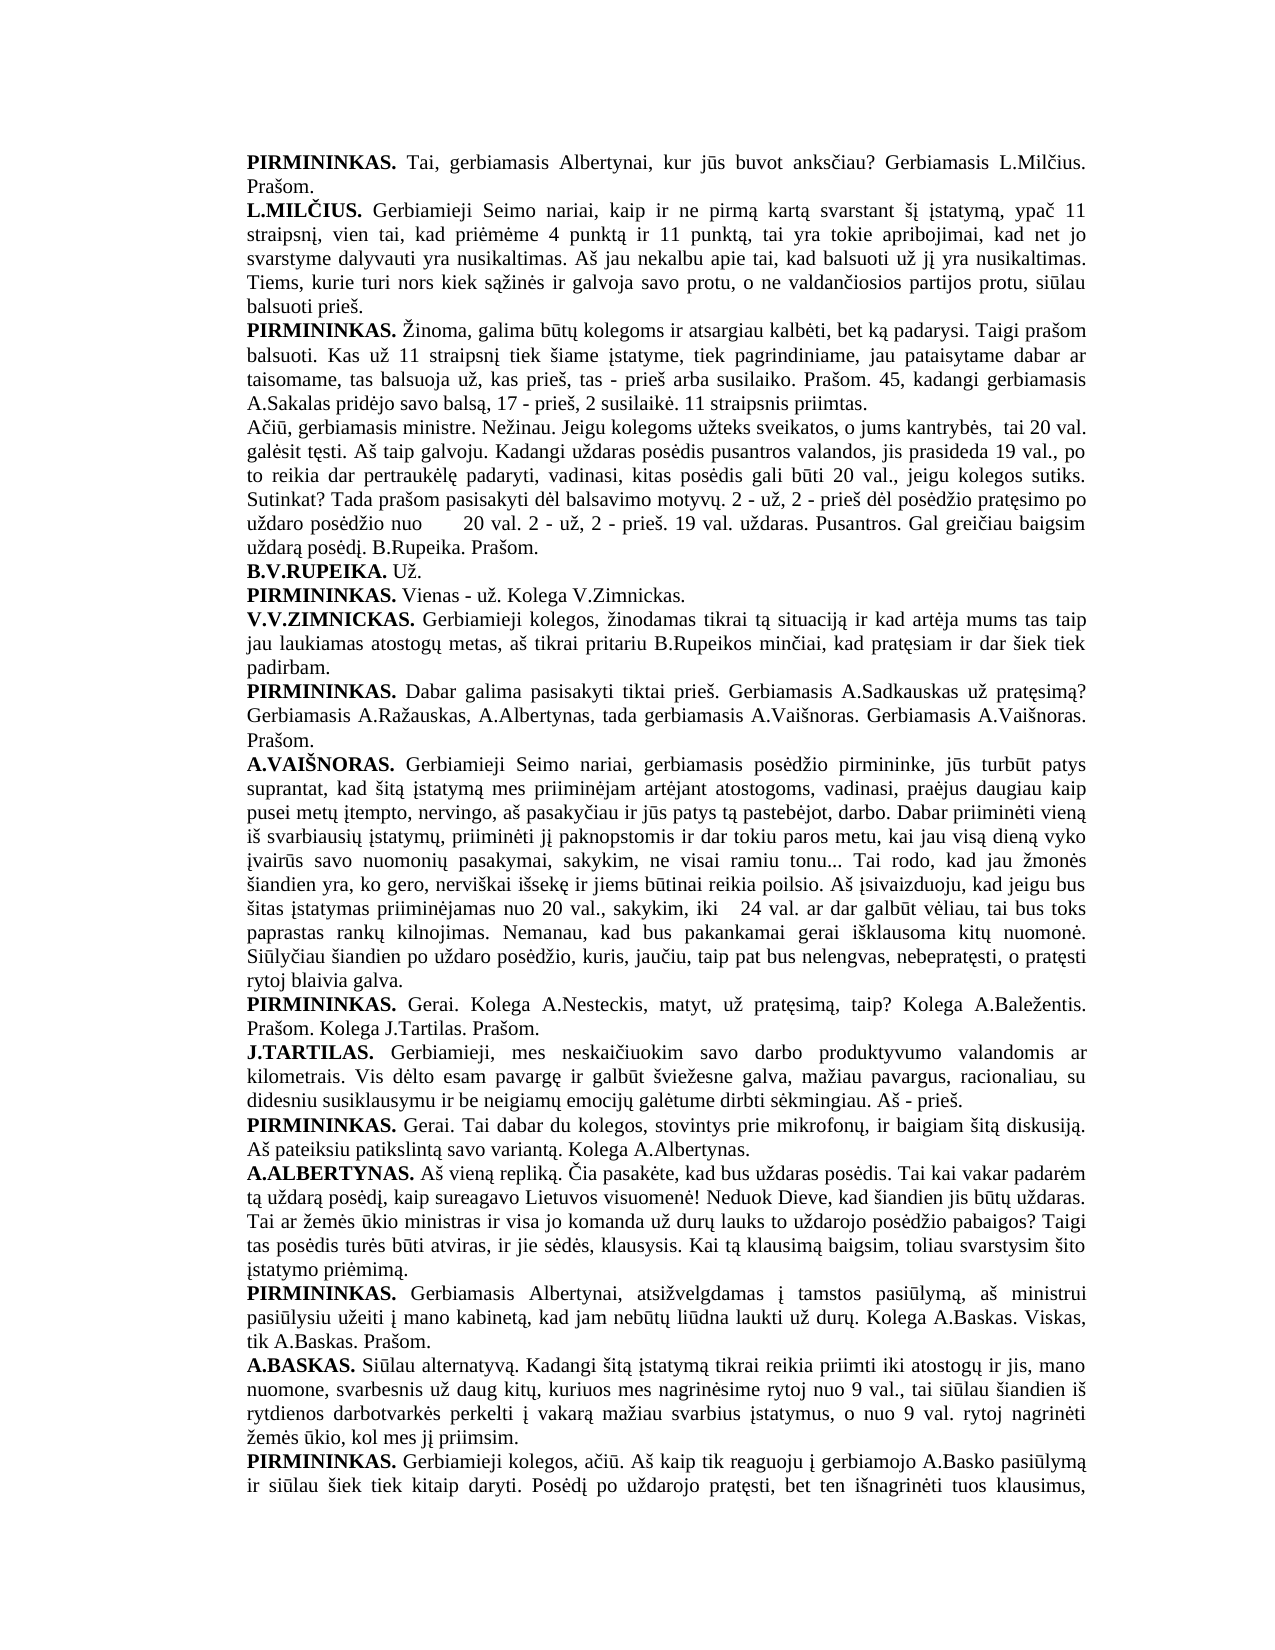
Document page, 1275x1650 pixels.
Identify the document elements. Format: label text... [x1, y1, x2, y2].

text Ačiū, gerbiamasis ministre. Nežinau. Jeigu kolegoms užteks sveikatos, o jums kantrybės, tai 20 val. galėsit tęsti. Aš taip galvoju. Kadangi uždaras posėdis pusantros valandos, jis prasideda 19 val., po to reikia dar pertraukėlę padaryti, vadinasi, kitas posėdis gali būti 20 val., jeigu kolegos sutiks. Sutinkat? Tada prašom pasisakyti dėl balsavimo motyvų. 2 - už, 2 - prieš dėl posėdžio pratęsimo po uždaro posėdžio nuo 20 val. 2 - už, 2 - prieš. 19 val. uždaras. Pusantros. Gal greičiau baigsim uždarą posėdį. B.Rupeika. Prašom. [247, 415, 1087, 559]
text PIRMININKAS. Žinoma, galima būtų kolegoms ir atsargiau kalbėti, bet ką padarysi. Taigi prašom balsuoti. Kas už 11 straipsnį tiek šiame įstatyme, tiek pagrindiniame, jau pataisytame dabar ar taisomame, tas balsuoja už, kas prieš, tas - prieš arba susilaiko. Prašom. 45, kadangi gerbiamasis A.Sakalas pridėjo savo balsą, 17 - prieš, 2 susilaikė. 11 straipsnis priimtas. [247, 318, 1087, 415]
text PIRMININKAS. Gerai. Kolega A.Nesteckis, matyt, už pratęsimą, taip? Kolega A.Baležentis. Prašom. Kolega J.Tartilas. Prašom. [247, 992, 1087, 1040]
text PIRMININKAS. Dabar galima pasisakyti tiktai prieš. Gerbiamasis A.Sadkauskas už pratęsimą? Gerbiamasis A.Ražauskas, A.Albertynas, tada gerbiamasis A.Vaišnoras. Gerbiamasis A.Vaišnoras. Prašom. [247, 679, 1087, 752]
text A.ALBERTYNAS. Aš vieną repliką. Čia pasakėte, kad bus uždaras posėdis. Tai kai vakar padarėm tą uždarą posėdį, kaip sureagavo Lietuvos visuomenė! Neduok Dieve, kad šiandien jis būtų uždaras. Tai ar žemės ūkio ministras ir visa jo komanda už durų lauks to uždarojo posėdžio pabaigos? Taigi tas posėdis turės būti atviras, ir jie sėdės, klausysis. Kai tą klausimą baigsim, toliau svarstysim šito įstatymo priėmimą. [247, 1161, 1087, 1281]
text PIRMININKAS. Vienas - už. Kolega V.Zimnickas. [247, 583, 1087, 607]
text A.VAIŠNORAS. Gerbiamieji Seimo nariai, gerbiamasis posėdžio pirmininke, jūs turbūt patys suprantat, kad šitą įstatymą mes priiminėjam artėjant atostogoms, vadinasi, praėjus daugiau kaip pusei metų įtempto, nervingo, aš pasakyčiau ir jūs patys tą pastebėjot, darbo. Dabar priiminėti vieną iš svarbiausių įstatymų, priiminėti jį paknopstomis ir dar tokiu paros metu, kai jau visą dieną vyko įvairūs savo nuomonių pasakymai, sakykim, ne visai ramiu tonu... Tai rodo, kad jau žmonės šiandien yra, ko gero, nerviškai išsekę ir jiems būtinai reikia poilsio. Aš įsivaizduoju, kad jeigu bus šitas įstatymas priiminėjamas nuo 20 val., sakykim, iki 24 val. ar dar galbūt vėliau, tai bus toks paprastas rankų kilnojimas. Nemanau, kad bus pakankamai gerai išklausoma kitų nuomonė. Siūlyčiau šiandien po uždaro posėdžio, kuris, jaučiu, taip pat bus nelengvas, nebepratęsti, o pratęsti rytoj blaivia galva. [247, 752, 1087, 992]
text A.BASKAS. Siūlau alternatyvą. Kadangi šitą įstatymą tikrai reikia priimti iki atostogų ir jis, mano nuomone, svarbesnis už daug kitų, kuriuos mes nagrinėsime rytoj nuo 9 val., tai siūlau šiandien iš rytdienos darbotvarkės perkelti į vakarą mažiau svarbius įstatymus, o nuo 9 val. rytoj nagrinėti žemės ūkio, kol mes jį priimsim. [247, 1353, 1087, 1449]
text PIRMININKAS. Gerbiamasis Albertynai, atsižvelgdamas į tamstos pasiūlymą, aš ministrui pasiūlysiu užeiti į mano kabinetą, kad jam nebūtų liūdna laukti už durų. Kolega A.Baskas. Viskas, tik A.Baskas. Prašom. [247, 1281, 1087, 1353]
text B.V.RUPEIKA. Už. [247, 559, 1087, 583]
text J.TARTILAS. Gerbiamieji, mes neskaičiuokim savo darbo produktyvumo valandomis ar kilometrais. Vis dėlto esam pavargę ir galbūt šviežesne galva, mažiau pavargus, racionaliau, su didesniu susiklausymu ir be neigiamų emocijų galėtume dirbti sėkmingiau. Aš - prieš. [247, 1040, 1087, 1112]
text V.V.ZIMNICKAS. Gerbiamieji kolegos, žinodamas tikrai tą situaciją ir kad artėja mums tas taip jau laukiamas atostogų metas, aš tikrai pritariu B.Rupeikos minčiai, kad pratęsiam ir dar šiek tiek padirbam. [247, 607, 1087, 679]
text PIRMININKAS. Gerai. Tai dabar du kolegos, stovintys prie mikrofonų, ir baigiam šitą diskusiją. Aš pateiksiu patikslintą savo variantą. Kolega A.Albertynas. [247, 1112, 1087, 1161]
text L.MILČIUS. Gerbiamieji Seimo nariai, kaip ir ne pirmą kartą svarstant šį įstatymą, ypač 11 straipsnį, vien tai, kad priėmėme 4 punktą ir 11 punktą, tai yra tokie apribojimai, kad net jo svarstyme dalyvauti yra nusikaltimas. Aš jau nekalbu apie tai, kad balsuoti už jį yra nusikaltimas. Tiems, kurie turi nors kiek sąžinės ir galvoja savo protu, o ne valdančiosios partijos protu, siūlau balsuoti prieš. [247, 198, 1087, 318]
text PIRMININKAS. Tai, gerbiamasis Albertynai, kur jūs buvot anksčiau? Gerbiamasis L.Milčius. Prašom. [247, 150, 1087, 198]
text PIRMININKAS. Gerbiamieji kolegos, ačiū. Aš kaip tik reaguoju į gerbiamojo A.Basko pasiūlymą ir siūlau šiek tiek kitaip daryti. Posėdį po uždarojo pratęsti, bet ten išnagrinėti tuos klausimus, [247, 1449, 1087, 1497]
